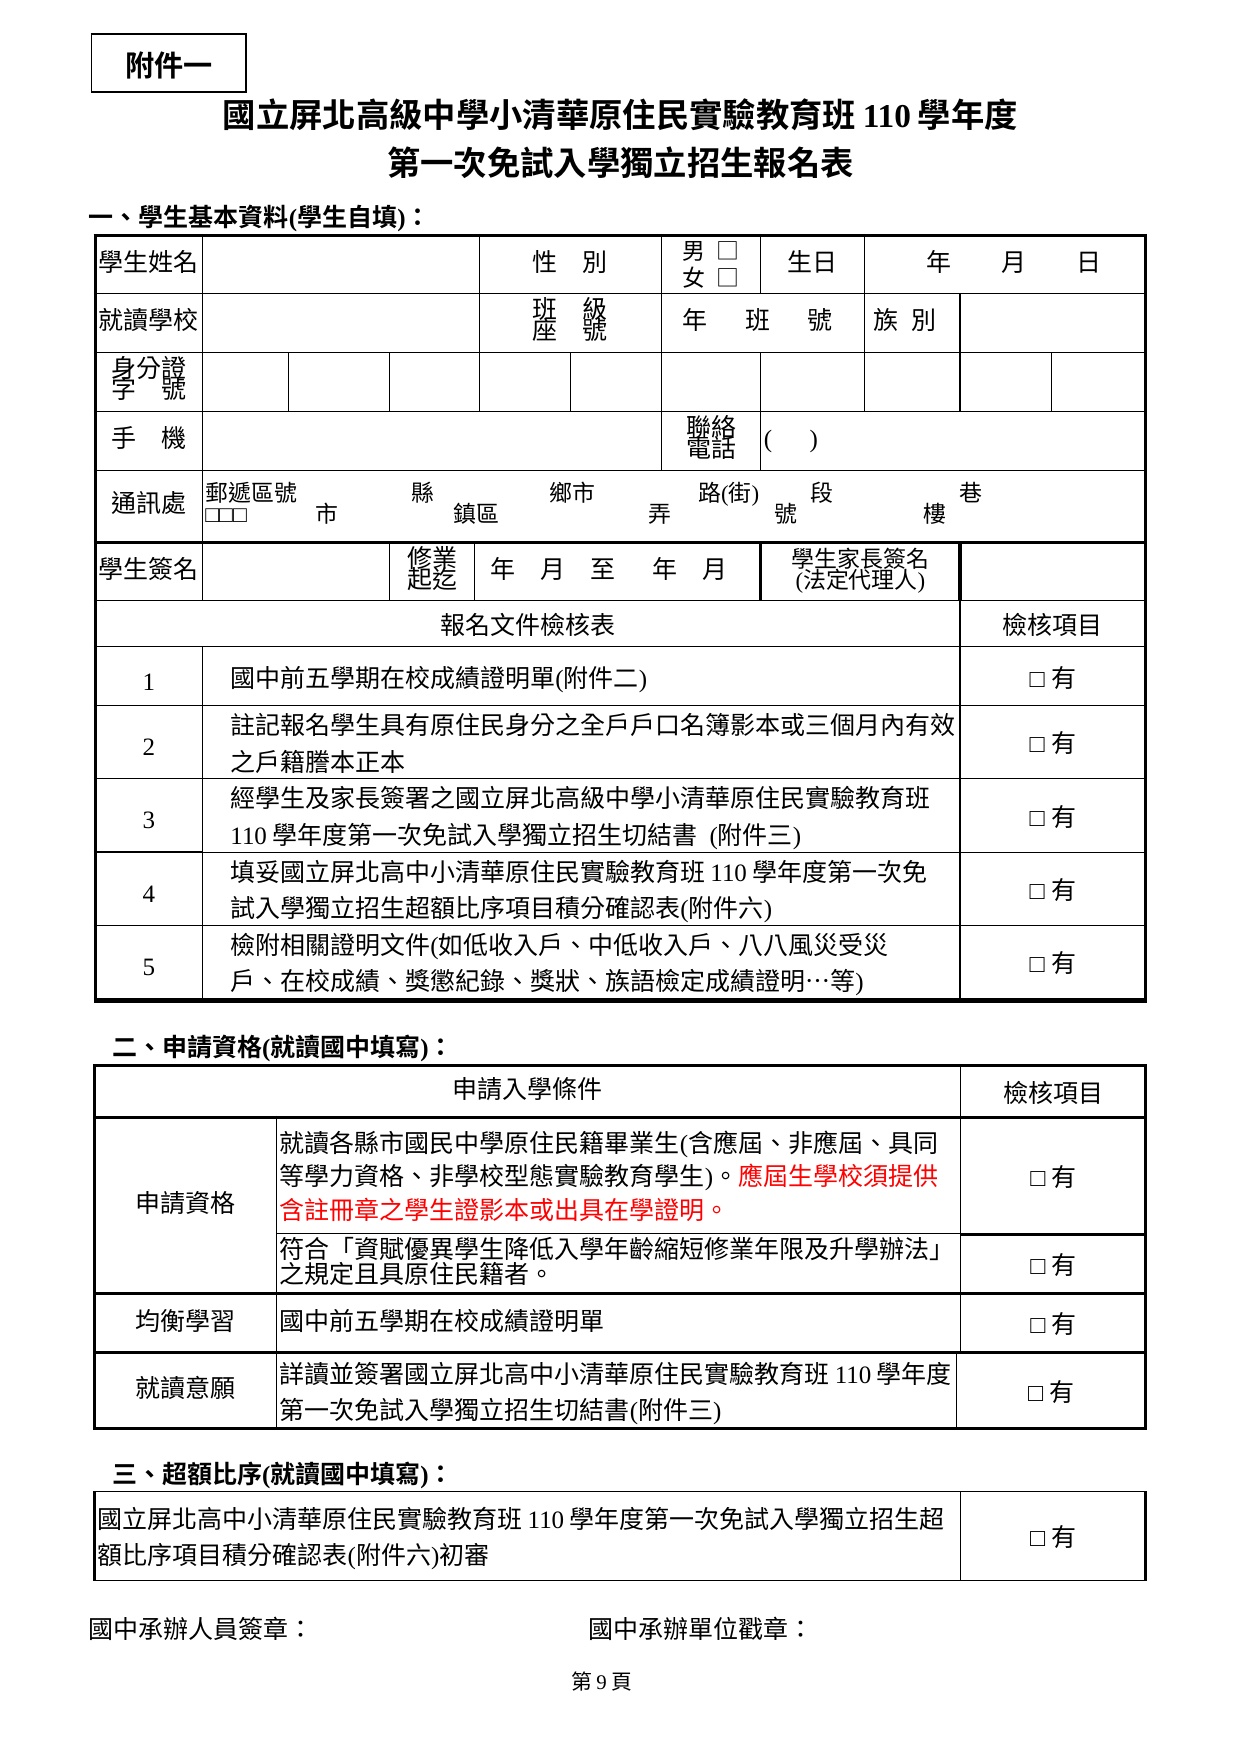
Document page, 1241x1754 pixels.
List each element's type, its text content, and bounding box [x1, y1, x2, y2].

table_cell 檢附相關證明文件(如低收入戶、中低收入戶、八八風災受災戶、在校成績、獎懲紀錄、獎狀、族語檢定成績證明…等) [203, 926, 959, 998]
table_cell □ 有 [961, 706, 1144, 778]
table_cell □ 有 [957, 1354, 1144, 1427]
table_header [203, 237, 479, 293]
table_cell [289, 353, 389, 411]
table_cell 郵遞區號 縣 鄉市 路(街) 段 巷 □□□ 市 鎮區 弄 號 樓 [203, 471, 1144, 541]
table_cell 國中前五學期在校成績證明單 [277, 1295, 960, 1351]
table_cell 檢核項目 [961, 601, 1144, 646]
table_cell □ 有 [961, 1119, 1144, 1233]
table_cell 手 機 [97, 412, 202, 470]
table_cell 學生家長簽名 (法定代理人) [762, 544, 958, 600]
table_header 檢核項目 [961, 1067, 1144, 1116]
table_cell 族 別 [865, 294, 959, 352]
table_cell [761, 353, 864, 411]
text 二、申請資格(就讀國中填寫)： [89, 1028, 1152, 1064]
table_cell 通訊處 [97, 471, 202, 541]
table_cell [961, 294, 1144, 352]
table_cell 3 [97, 779, 202, 851]
table_cell 申請資格 [96, 1119, 276, 1292]
text 國中承辦人員簽章： 國中承辦單位戳章： [89, 1609, 1152, 1646]
table_cell 1 [97, 647, 202, 705]
text [92, 35, 245, 91]
table_cell [203, 544, 389, 600]
table_cell 學生簽名 [97, 544, 202, 600]
text 國立屏北高級中學小清華原住民實驗教育班110學年度 [89, 89, 1152, 137]
table_header □ 有 [961, 1492, 1144, 1580]
table_cell 年 月 至 年 月 [475, 544, 759, 600]
table_cell [962, 544, 1144, 600]
table_cell [1052, 353, 1144, 411]
table_cell [865, 353, 959, 411]
table_cell 就讀意願 [96, 1354, 276, 1427]
table_cell 填妥國立屏北高中小清華原住民實驗教育班110學年度第一次免試入學獨立招生超額比序項目積分確認表(附件六) [203, 853, 959, 925]
table_cell 4 [97, 853, 202, 925]
table_header 國立屏北高中小清華原住民實驗教育班110學年度第一次免試入學獨立招生超額比序項目積分確認表(附件六)初審 [96, 1492, 960, 1580]
table_cell [480, 353, 570, 411]
table_cell 均衡學習 [96, 1295, 276, 1351]
table_cell 註記報名學生具有原住民身分之全戶戶口名簿影本或三個月內有效之戶籍謄本正本 [203, 706, 959, 778]
table_cell [390, 353, 479, 411]
table_cell [203, 353, 288, 411]
table_cell 經學生及家長簽署之國立屏北高級中學小清華原住民實驗教育班110學年度第一次免試入學獨立招生切結書 (附件三) [203, 779, 959, 851]
table_cell □ 有 [961, 1236, 1144, 1292]
table_cell [571, 353, 661, 411]
table_cell □ 有 [961, 779, 1144, 851]
table_cell 2 [97, 706, 202, 778]
table_cell [961, 353, 1051, 411]
table_header 性 別 [480, 237, 661, 293]
table_header 生日 [761, 237, 864, 293]
table_header 年 月 日 [865, 237, 1144, 293]
table_header 學生姓名 [97, 237, 202, 293]
text 一、學生基本資料(學生自填)： [89, 198, 1152, 234]
table_cell 班 級 座 號 [480, 294, 661, 352]
table_cell □ 有 [961, 853, 1144, 925]
table_cell 就讀各縣市國民中學原住民籍畢業生(含應屆、非應屆、具同等學力資格、非學校型態實驗教育學生)。應屆生學校須提供含註冊章之學生證影本或出具在學證明。 [277, 1119, 960, 1233]
table_cell □ 有 [961, 1295, 1144, 1351]
table_cell 修業 起迄 [390, 544, 474, 600]
table_cell □ 有 [961, 926, 1144, 998]
text 三、超額比序(就讀國中填寫)： [89, 1455, 1152, 1491]
table_cell 就讀學校 [97, 294, 202, 352]
table_cell ( ) [761, 412, 1144, 470]
text 第一次免試入學獨立招生報名表 [89, 137, 1152, 185]
table_header 申請入學條件 [96, 1067, 960, 1116]
table_cell 國中前五學期在校成績證明單(附件二) [203, 647, 959, 705]
text 附件一 [107, 42, 230, 84]
table_cell 詳讀並簽署國立屏北高中小清華原住民實驗教育班110學年度第一次免試入學獨立招生切結書(附件三) [277, 1354, 956, 1427]
table_cell 報名文件檢核表 [97, 601, 959, 646]
table_cell □ 有 [961, 647, 1144, 705]
table_cell [203, 412, 661, 470]
table_cell 年 班 號 [662, 294, 864, 352]
table_cell [203, 294, 479, 352]
table_cell [662, 353, 760, 411]
table_cell 符合「資賦優異學生降低入學年齡縮短修業年限及升學辦法」之規定且具原住民籍者。 [277, 1234, 960, 1292]
table_cell 聯絡 電話 [662, 412, 760, 470]
table_cell 5 [97, 926, 202, 998]
table_header 男 □ 女 □ [662, 237, 760, 293]
table_cell 身分證 字 號 [97, 353, 202, 411]
